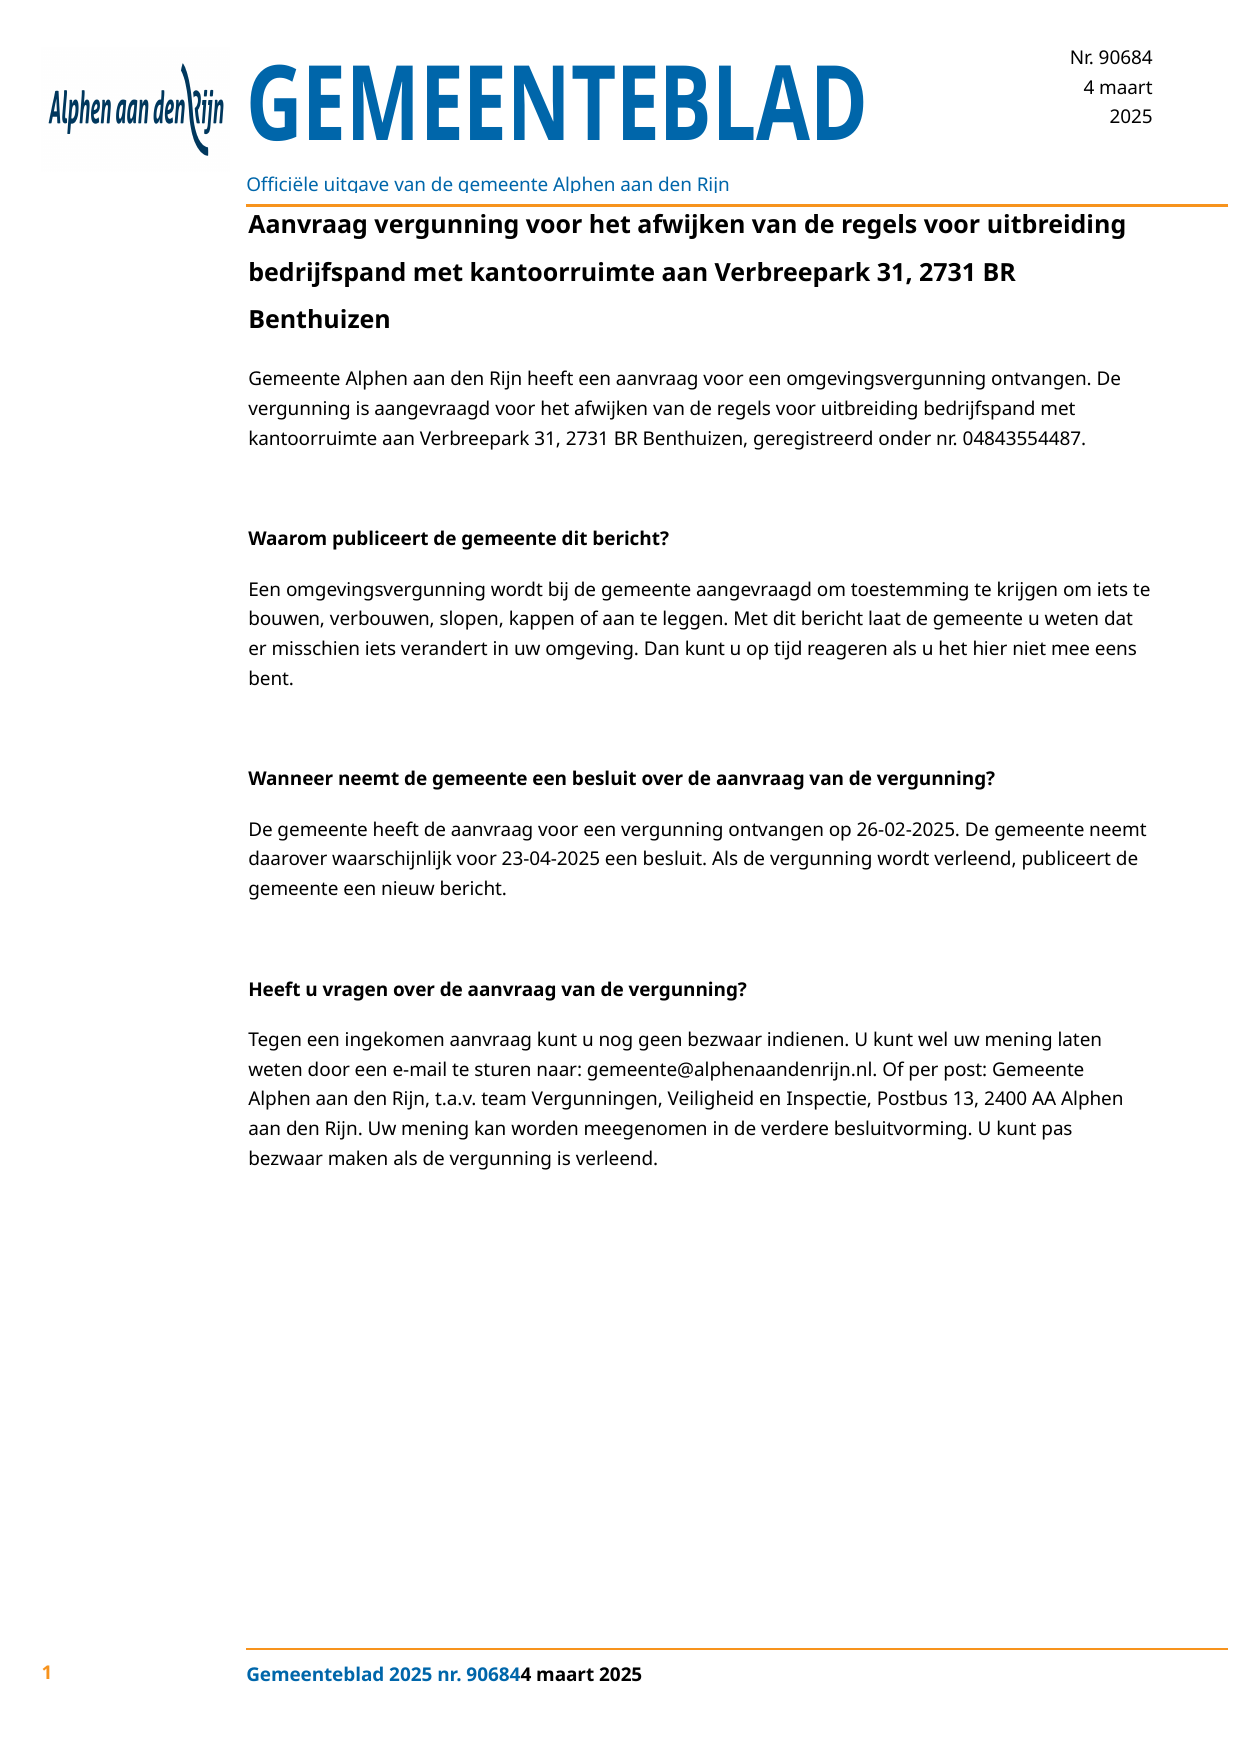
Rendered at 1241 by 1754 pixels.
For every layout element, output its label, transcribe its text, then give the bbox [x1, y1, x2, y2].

text Gemeente Alphen aan den Rijn heeft een aanvraag voor een omgevingsvergunning ontvangen. De vergunning is aangevraagd voor het afwijken van de regels voor uitbreiding bedrijfspand met kantoorruimte aan Verbreepark 31, 2731 BR Benthuizen, geregistreerd onder nr. 04843554487. [248, 366, 1152, 450]
text Waarom publiceert de gemeente dit bericht? [248, 526, 1152, 551]
text Wanneer neemt de gemeente een besluit over de aanvraag van de vergunning? [248, 766, 1152, 791]
text Heeft u vragen over de aanvraag van de vergunning? [248, 976, 1152, 1002]
text Aanvraag vergunning voor het afwijken van de regels voor uitbreiding bedrijfspand met kantoorruimte aan Verbreepark 31, 2731 BR Benthuizen [248, 207, 1152, 336]
picture [41, 47, 231, 172]
text De gemeente heeft de aanvraag voor een vergunning ontvangen op 26-02-2025. De gemeente neemt daarover waarschijnlijk voor 23-04-2025 een besluit. Als de vergunning wordt verleend, publiceert de gemeente een nieuw bericht. [248, 816, 1152, 901]
text Een omgevingsvergunning wordt bij de gemeente aangevraagd om toestemming te krijgen om iets te bouwen, verbouwen, slopen, kappen of aan te leggen. Met dit bericht laat de gemeente u weten dat er misschien iets verandert in uw omgeving. Dan kunt u op tijd reageren als u het hier niet mee eens bent. [248, 576, 1152, 690]
text Tegen een ingekomen aanvraag kunt u nog geen bezwaar indienen. U kunt wel uw mening laten weten door een e-mail te sturen naar: gemeente@alphenaandenrijn.nl. Of per post: Gemeente Alphen aan den Rijn, t.a.v. team Vergunningen, Veiligheid en Inspectie, Postbus 13, 2400 AA Alphen aan den Rijn. Uw mening kan worden meegenomen in de verdere besluitvorming. U kunt pas bezwaar maken als de vergunning is verleend. [248, 1026, 1152, 1170]
